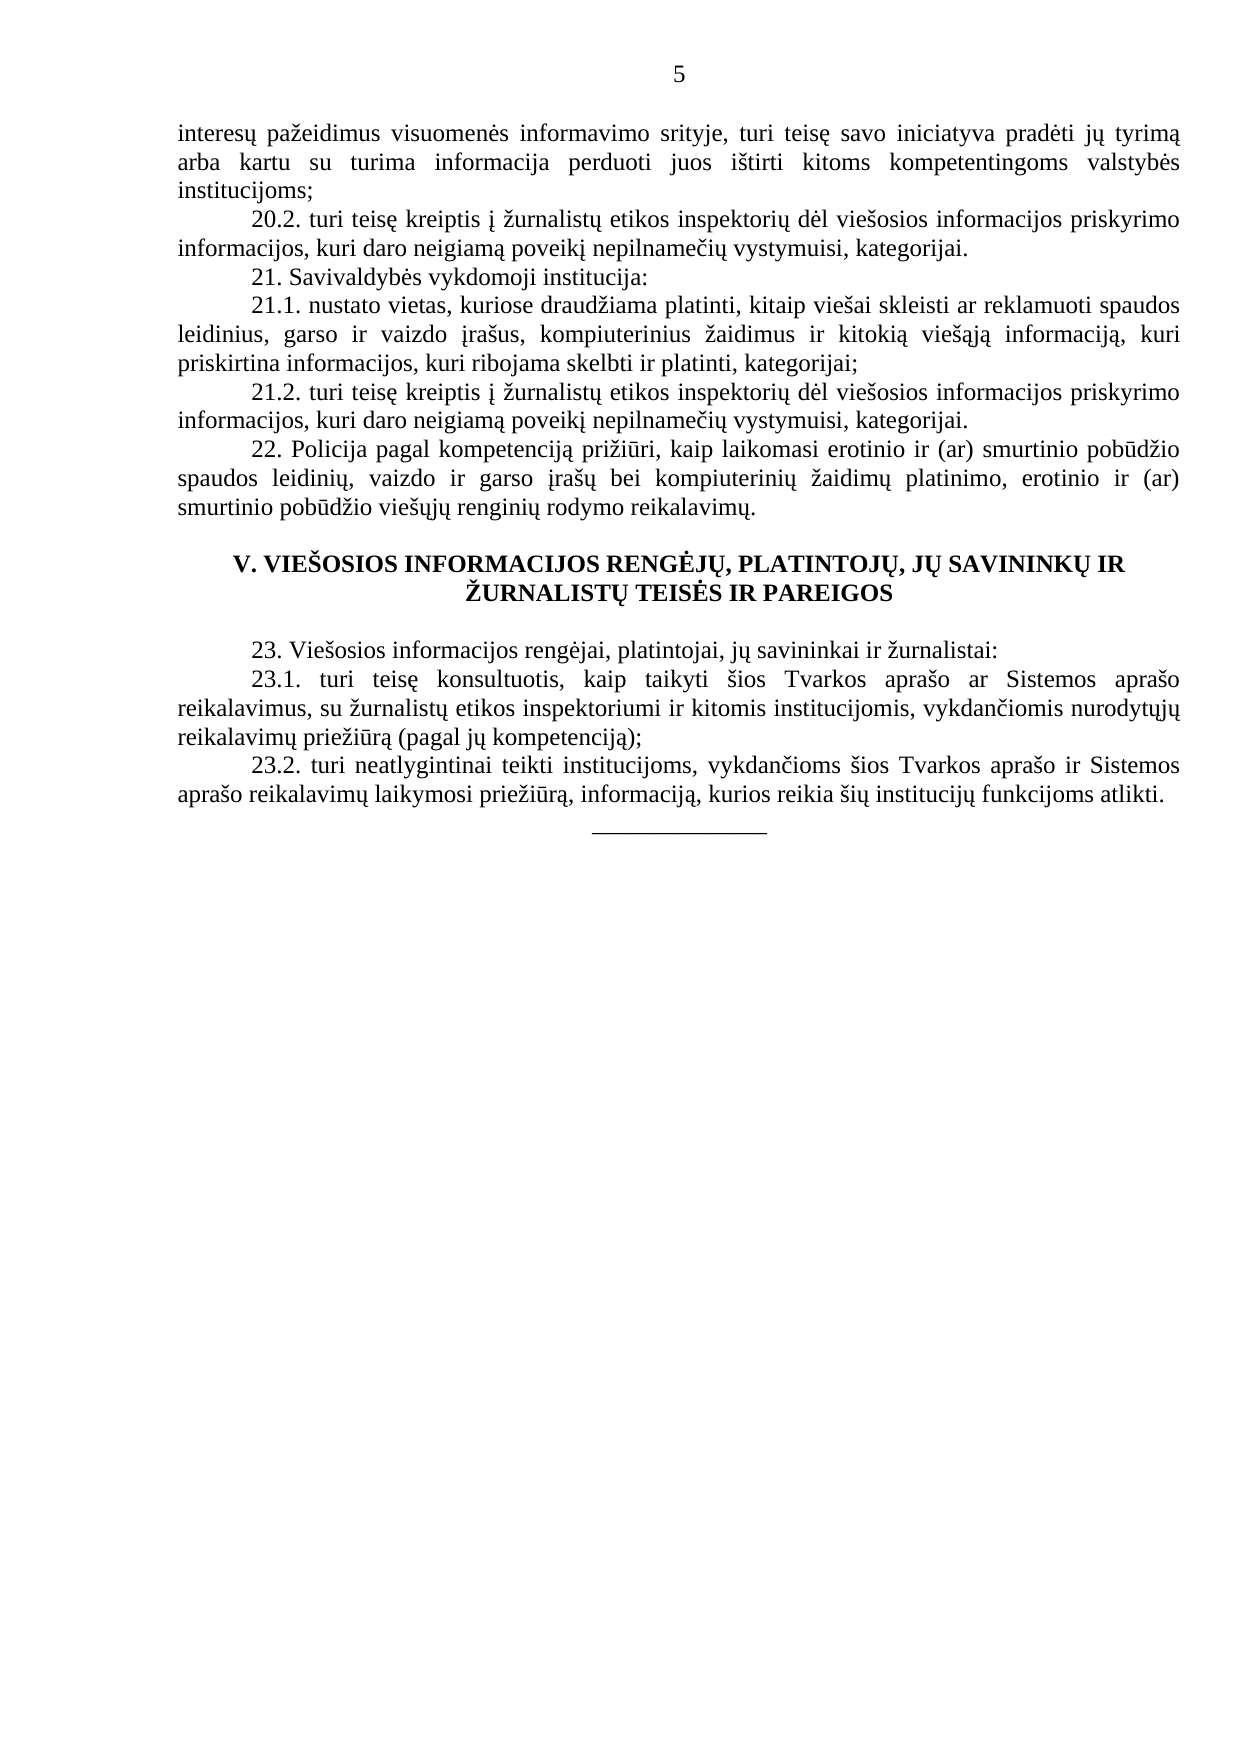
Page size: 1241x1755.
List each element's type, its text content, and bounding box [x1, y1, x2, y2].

text V. VIEŠOSIOS INFORMACIJOS RENGĖJŲ, PLATINTOJŲ, JŲ SAVININKŲ IR [177, 549, 1181, 578]
text 21.2. turi teisę kreiptis į žurnalistų etikos inspektorių dėl viešosios informacijos priskyrimo informacijos, kuri daro neigiamą poveikį nepilnamečių vystymuisi, kategorijai. [177, 377, 1181, 434]
text ______________ [177, 808, 1181, 837]
text 23.1. turi teisę konsultuotis, kaip taikyti šios Tvarkos aprašo ar Sistemos aprašo reikalavimus, su žurnalistų etikos inspektoriumi ir kitomis institucijomis, vykdančiomis nurodytųjų reikalavimų priežiūrą (pagal jų kompetenciją); [177, 664, 1181, 751]
text 22. Policija pagal kompetenciją prižiūri, kaip laikomasi erotinio ir (ar) smurtinio pobūdžio spaudos leidinių, vaizdo ir garso įrašų bei kompiuterinių žaidimų platinimo, erotinio ir (ar) smurtinio pobūdžio viešųjų renginių rodymo reikalavimų. [177, 434, 1181, 521]
text 21. Savivaldybės vykdomoji institucija: [177, 262, 1181, 291]
text 23. Viešosios informacijos rengėjai, platintojai, jų savininkai ir žurnalistai: [177, 636, 1181, 664]
text interesų pažeidimus visuomenės informavimo srityje, turi teisę savo iniciatyva pradėti jų tyrimą arba kartu su turima informacija perduoti juos ištirti kitoms kompetentingoms valstybės institucijoms; [177, 118, 1181, 204]
text ŽURNALISTŲ TEISĖS IR PAREIGOS [177, 578, 1181, 607]
text 23.2. turi neatlygintinai teikti institucijoms, vykdančioms šios Tvarkos aprašo ir Sistemos aprašo reikalavimų laikymosi priežiūrą, informaciją, kurios reikia šių institucijų funkcijoms atlikti. [177, 751, 1181, 808]
text 21.1. nustato vietas, kuriose draudžiama platinti, kitaip viešai skleisti ar reklamuoti spaudos leidinius, garso ir vaizdo įrašus, kompiuterinius žaidimus ir kitokią viešąją informaciją, kuri priskirtina informacijos, kuri ribojama skelbti ir platinti, kategorijai; [177, 291, 1181, 377]
text 20.2. turi teisę kreiptis į žurnalistų etikos inspektorių dėl viešosios informacijos priskyrimo informacijos, kuri daro neigiamą poveikį nepilnamečių vystymuisi, kategorijai. [177, 204, 1181, 262]
